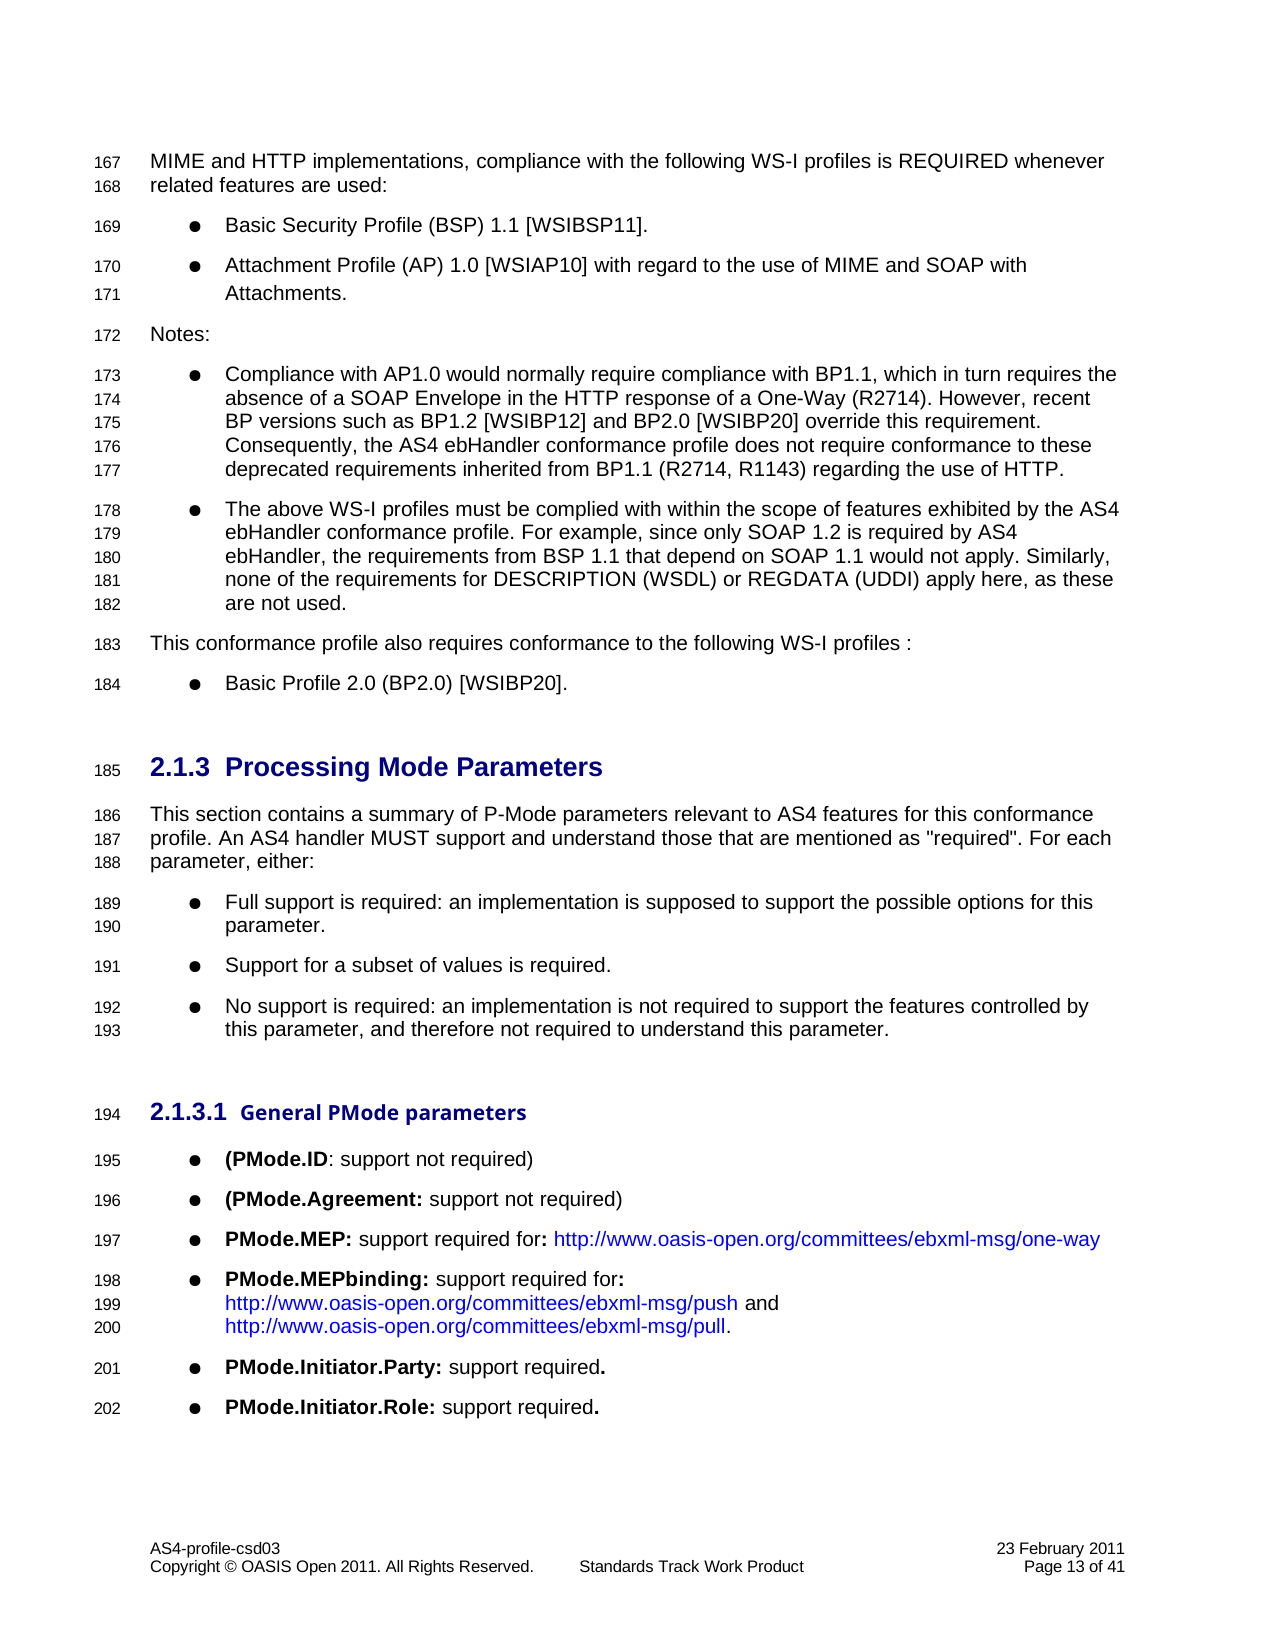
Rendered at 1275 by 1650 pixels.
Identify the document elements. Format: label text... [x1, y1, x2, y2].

list Support for a subset of values is required. [187, 954, 1125, 977]
text Notes: [150, 323, 1125, 346]
list No support is required: an implementation is not required to support the features controlled by this parameter, and therefore not required to understand this parameter. [187, 994, 1125, 1041]
list PMode.Initiator.Role: support required. [187, 1395, 1125, 1419]
subtitle Processing Mode Parameters [150, 752, 1125, 782]
list PMode.MEP: support required for: http://www.oasis-open.org/committees/ebxml-msg/one-way [187, 1228, 1125, 1251]
list Full support is required: an implementation is supposed to support the possible options for this parameter. [187, 890, 1125, 937]
text This section contains a summary of P-Mode parameters relevant to AS4 features for this conformance profile. An AS4 handler MUST support and understand those that are mentioned as "required". For each parameter, either: [150, 803, 1125, 873]
list Compliance with AP1.0 would normally require compliance with BP1.1, which in turn requires the absence of a SOAP Envelope in the HTTP response of a One-Way (R2714). However, recent BP versions such as BP1.2 [WSIBP12] and BP2.0 [WSIBP20] override this requirement. Consequently, the AS4 ebHandler conformance profile does not require conformance to these deprecated requirements inherited from BP1.1 (R2714, R1143) regarding the use of HTTP. [187, 363, 1125, 481]
list PMode.Initiator.Party: support required. [187, 1355, 1125, 1379]
list Basic Profile 2.0 (BP2.0) [WSIBP20]. [187, 672, 1125, 695]
text MIME and HTTP implementations, compliance with the following WS-I profiles is REQUIRED whenever related features are used: [150, 150, 1125, 197]
list Basic Security Profile (BSP) 1.1 [WSIBSP11]. [187, 214, 1125, 237]
list The above WS-I profiles must be complied with within the scope of features exhibited by the AS4 ebHandler conformance profile. For example, since only SOAP 1.2 is required by AS4 ebHandler, the requirements from BSP 1.1 that depend on SOAP 1.1 would not apply. Similarly, none of the requirements for DESCRIPTION (WSDL) or REGDATA (UDDI) apply here, as these are not used. [187, 497, 1125, 615]
subtitle General PMode parameters [150, 1098, 1125, 1127]
list (PMode.ID: support not required) [187, 1147, 1125, 1171]
text This conformance profile also requires conformance to the following WS-I profiles : [150, 632, 1125, 655]
list (PMode.Agreement: support not required) [187, 1187, 1125, 1211]
list Attachment Profile (AP) 1.0 [WSIAP10] with regard to the use of MIME and SOAP with Attachments. [187, 254, 1125, 306]
list PMode.MEPbinding: support required for: http://www.oasis-open.org/committees/ebxml-msg/push and http://www.oasis-open.org/committees/ebxml-msg/pull. [187, 1268, 1125, 1338]
